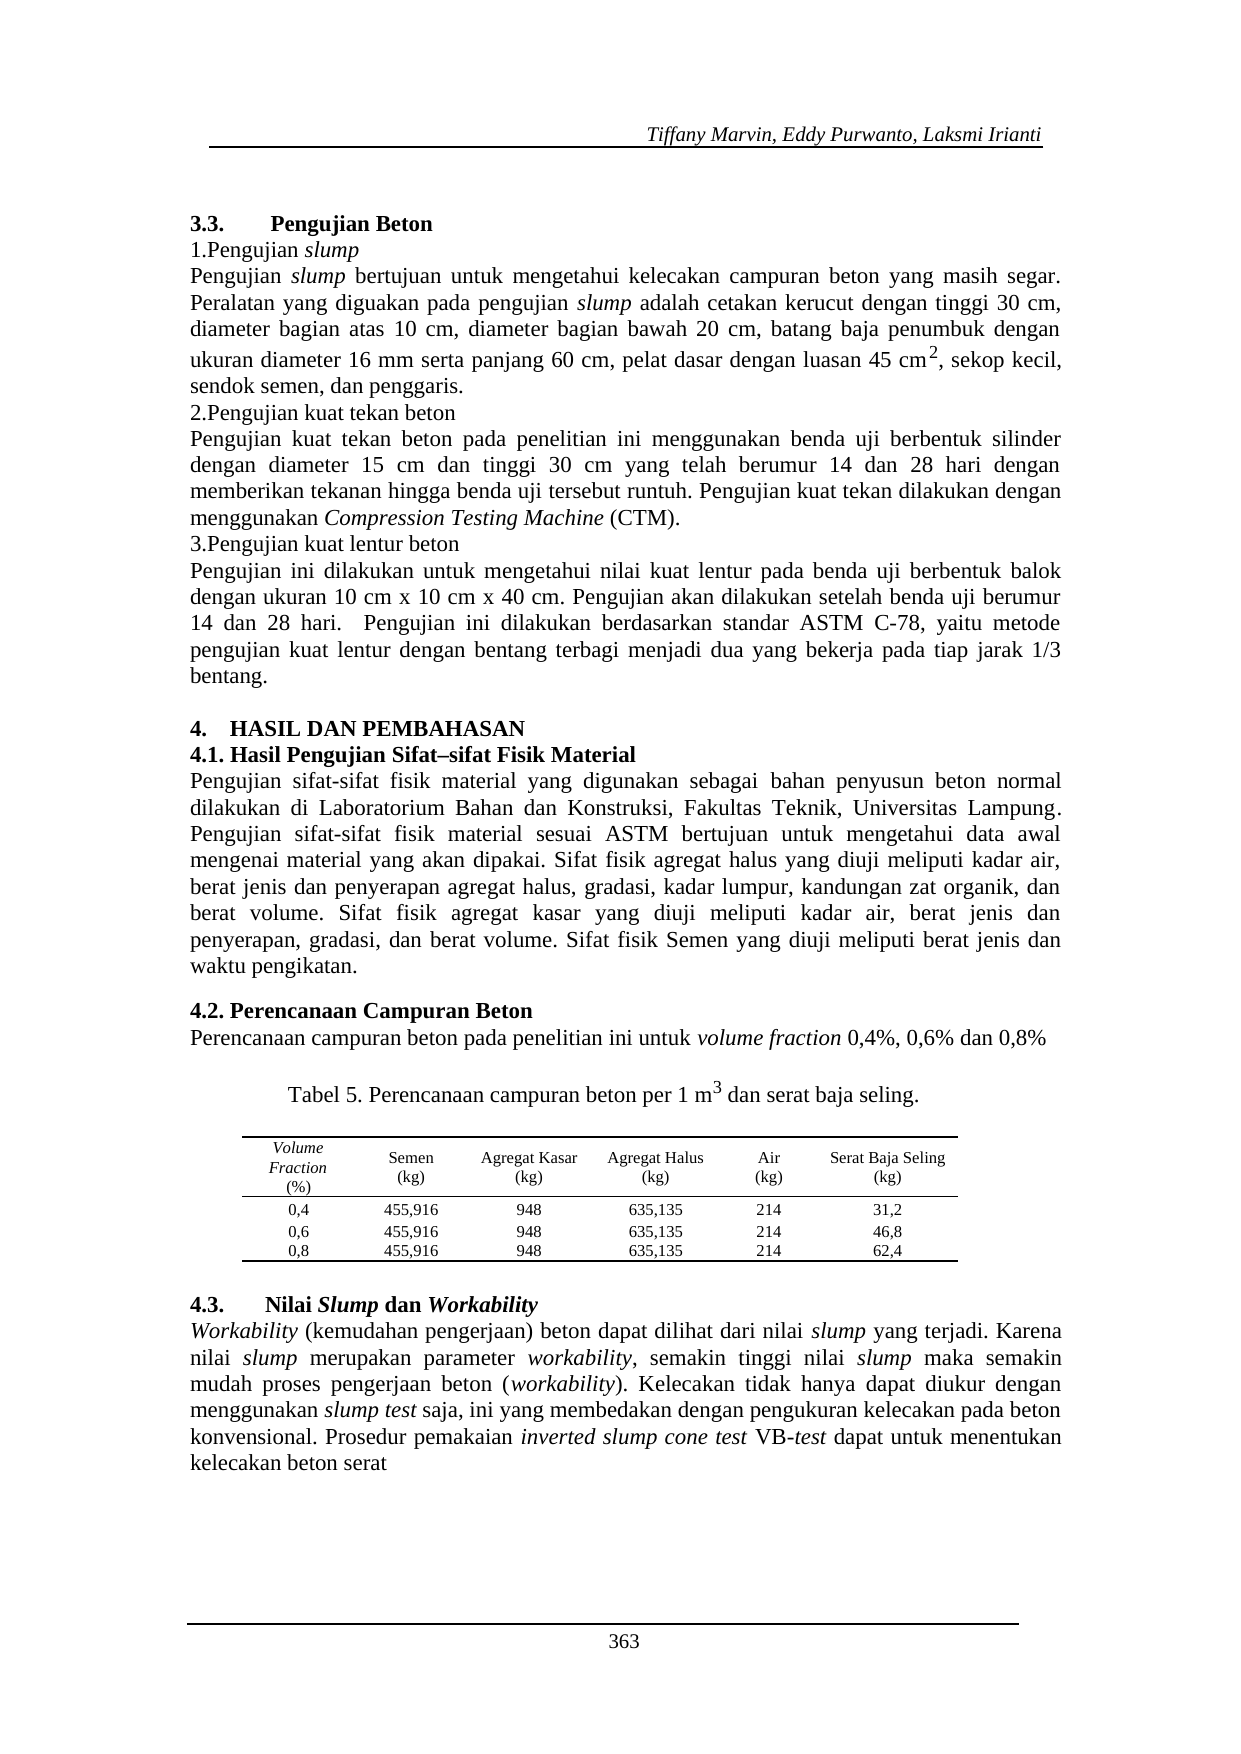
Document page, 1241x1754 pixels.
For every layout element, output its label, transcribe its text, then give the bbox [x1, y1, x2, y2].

list Perencanaan campuran beton pada penelitian ini untuk volume fraction 0,4%, 0,6% dan 0,8% [190, 1024, 1062, 1050]
table_header Semen (kg) [355, 1138, 467, 1196]
list Pengujian ini dilakukan untuk mengetahui nilai kuat lentur pada benda uji berbentuk balok dengan ukuran 10 cm x 10 cm x 40 cm. Pengujian akan dilakukan setelah benda uji berumur 14 dan 28 hari. Pengujian ini dilakukan berdasarkan standar ASTM C-78, yaitu metode pengujian kuat lentur dengan bentang terbagi menjadi dua yang bekerja pada tiap jarak 1/3 bentang. [190, 557, 1062, 688]
list 2.Pengujian kuat tekan beton [190, 398, 1062, 425]
list 3.Pengujian kuat lentur beton [190, 530, 1062, 557]
list 4. HASIL DAN PEMBAHASAN [190, 715, 1062, 741]
list Pengujian sifat-sifat fisik material yang digunakan sebagai bahan penyusun beton normal dilakukan di Laboratorium Bahan dan Konstruksi, Fakultas Teknik, Universitas Lampung. Pengujian sifat-sifat fisik material sesuai ASTM bertujuan untuk mengetahui data awal mengenai material yang akan dipakai. Sifat fisik agregat halus yang diuji meliputi kadar air, berat jenis dan penyerapan agregat halus, gradasi, kadar lumpur, kandungan zat organik, dan berat volume. Sifat fisik agregat kasar yang diuji meliputi kadar air, berat jenis dan penyerapan, gradasi, dan berat volume. Sifat fisik Semen yang diuji meliputi berat jenis dan waktu pengikatan. [190, 767, 1062, 978]
table_header Agregat Halus (kg) [591, 1138, 720, 1196]
list Tabel 5. Perencanaan campuran beton per 1 m3 dan serat baja seling. [190, 1077, 1062, 1107]
table_cell 635,135 [591, 1222, 720, 1241]
table_cell 62,4 [817, 1241, 958, 1260]
table_header Air (kg) [720, 1138, 817, 1196]
list Pengujian kuat tekan beton pada penelitian ini menggunakan benda uji berbentuk silinder dengan diameter 15 cm dan tinggi 30 cm yang telah berumur 14 dan 28 hari dengan memberikan tekanan hingga benda uji tersebut runtuh. Pengujian kuat tekan dilakukan dengan menggunakan Compression Testing Machine (CTM). [190, 425, 1062, 530]
table_header Volume Fraction (%) [242, 1138, 355, 1196]
table_cell 948 [467, 1241, 591, 1260]
table_cell 635,135 [591, 1241, 720, 1260]
list Workability (kemudahan pengerjaan) beton dapat dilihat dari nilai slump yang terjadi. Karena nilai slump merupakan parameter workability, semakin tinggi nilai slump maka semakin mudah proses pengerjaan beton (workability). Kelecakan tidak hanya dapat diukur dengan menggunakan slump test saja, ini yang membedakan dengan pengukuran kelecakan pada beton konvensional. Prosedur pemakaian inverted slump cone test VB-test dapat untuk menentukan kelecakan beton serat [190, 1317, 1062, 1475]
table_cell 455,916 [355, 1197, 467, 1222]
table_cell 31,2 [817, 1197, 958, 1222]
table_cell 948 [467, 1197, 591, 1222]
list 3.3. Pengujian Beton [190, 209, 1062, 236]
table_cell 455,916 [355, 1222, 467, 1241]
table_cell 635,135 [591, 1197, 720, 1222]
list 4.1. Hasil Pengujian Sifat–sifat Fisik Material [190, 741, 1062, 767]
table_cell 214 [720, 1241, 817, 1260]
list Pengujian slump bertujuan untuk mengetahui kelecakan campuran beton yang masih segar. Peralatan yang diguakan pada pengujian slump adalah cetakan kerucut dengan tinggi 30 cm, diameter bagian atas 10 cm, diameter bagian bawah 20 cm, batang baja penumbuk dengan ukuran diameter 16 mm serta panjang 60 cm, pelat dasar dengan luasan 45 cm2, sekop kecil, sendok semen, dan penggaris. [190, 262, 1062, 398]
table_header Agregat Kasar (kg) [467, 1138, 591, 1196]
table_cell 214 [720, 1222, 817, 1241]
table_cell 214 [720, 1197, 817, 1222]
table_header Serat Baja Seling (kg) [817, 1138, 958, 1196]
table_cell 0,4 [242, 1197, 355, 1222]
table_cell 948 [467, 1222, 591, 1241]
table_cell 46,8 [817, 1222, 958, 1241]
table_cell 0,6 [242, 1222, 355, 1241]
list 1.Pengujian slump [190, 236, 1062, 262]
table_cell 0,8 [242, 1241, 355, 1260]
table_cell 455,916 [355, 1241, 467, 1260]
list 4.2. Perencanaan Campuran Beton [190, 997, 1062, 1024]
list 4.3. Nilai Slump dan Workability [190, 1291, 1062, 1317]
